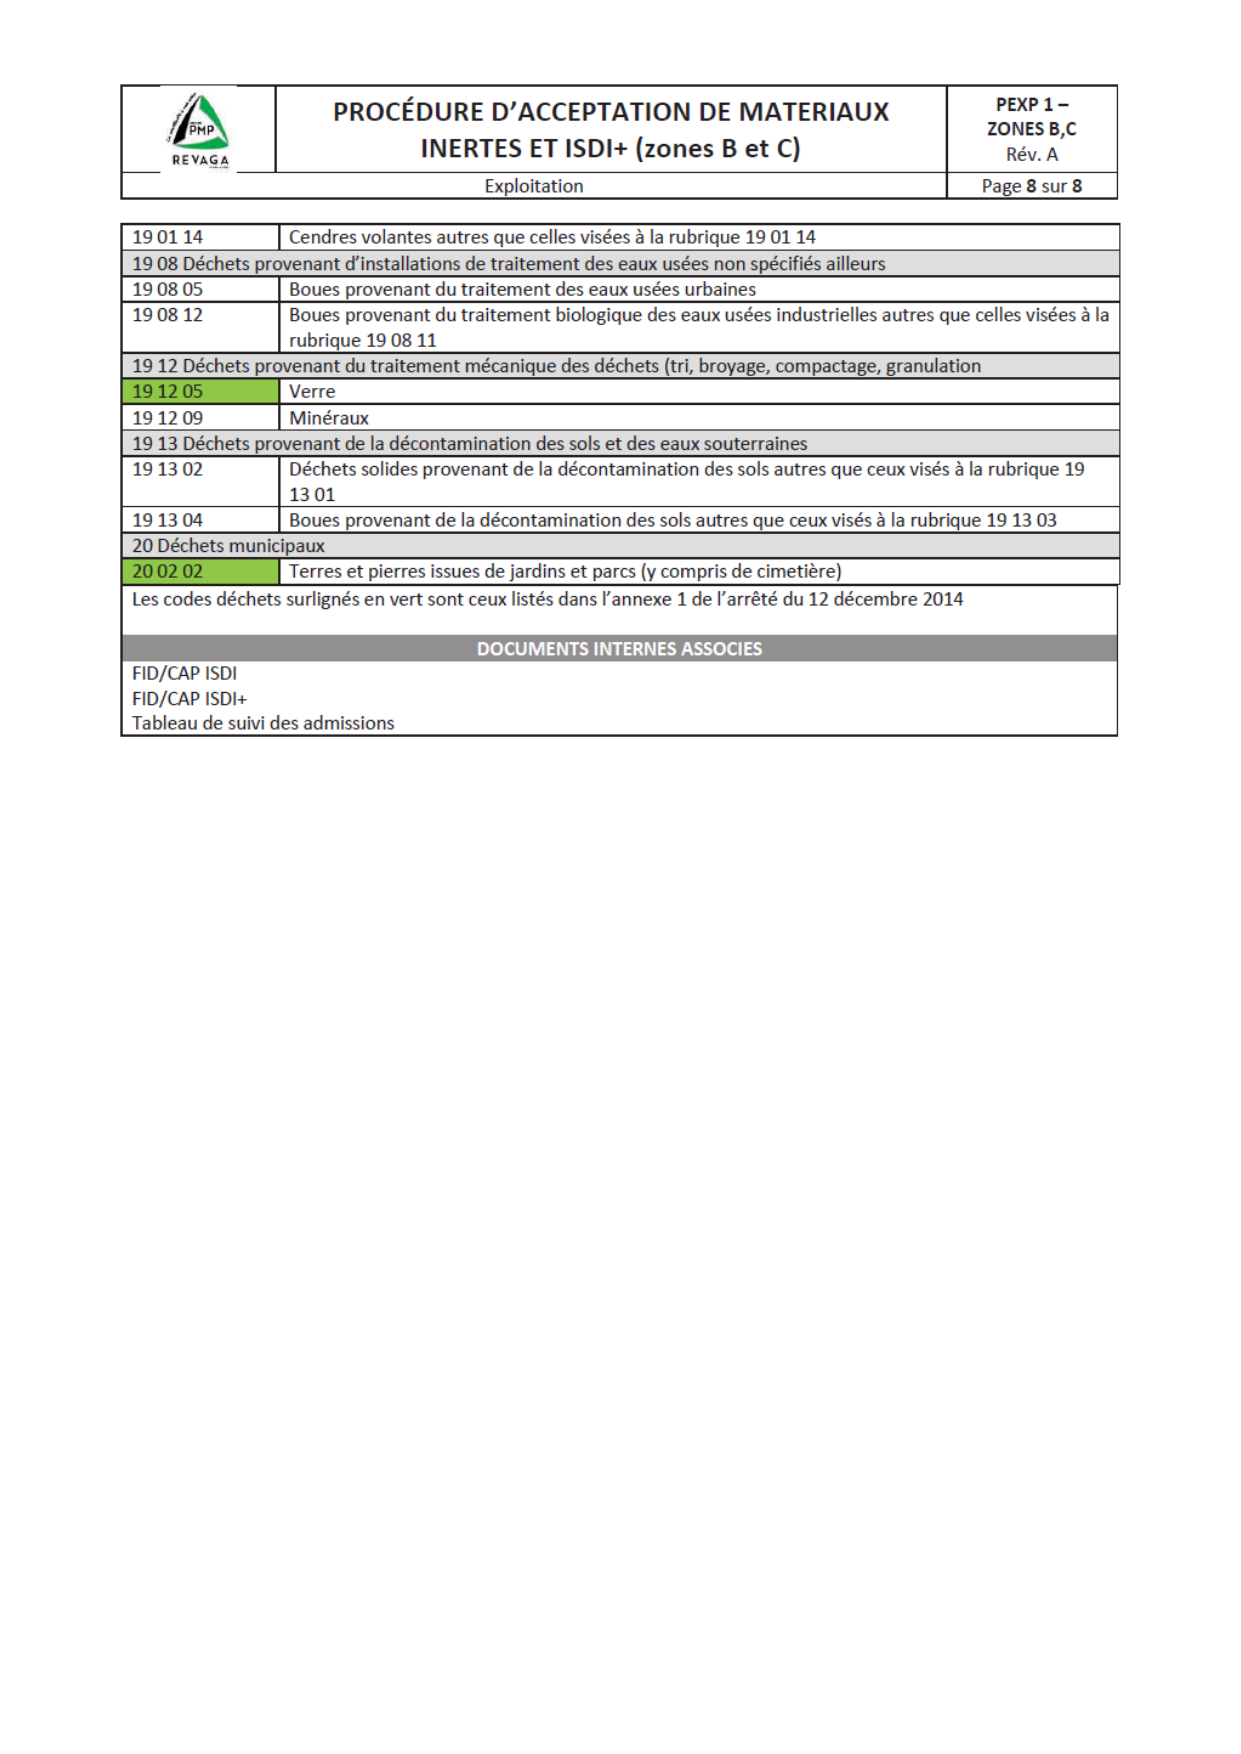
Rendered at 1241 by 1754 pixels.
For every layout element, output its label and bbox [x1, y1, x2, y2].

picture [118, 82, 1123, 743]
